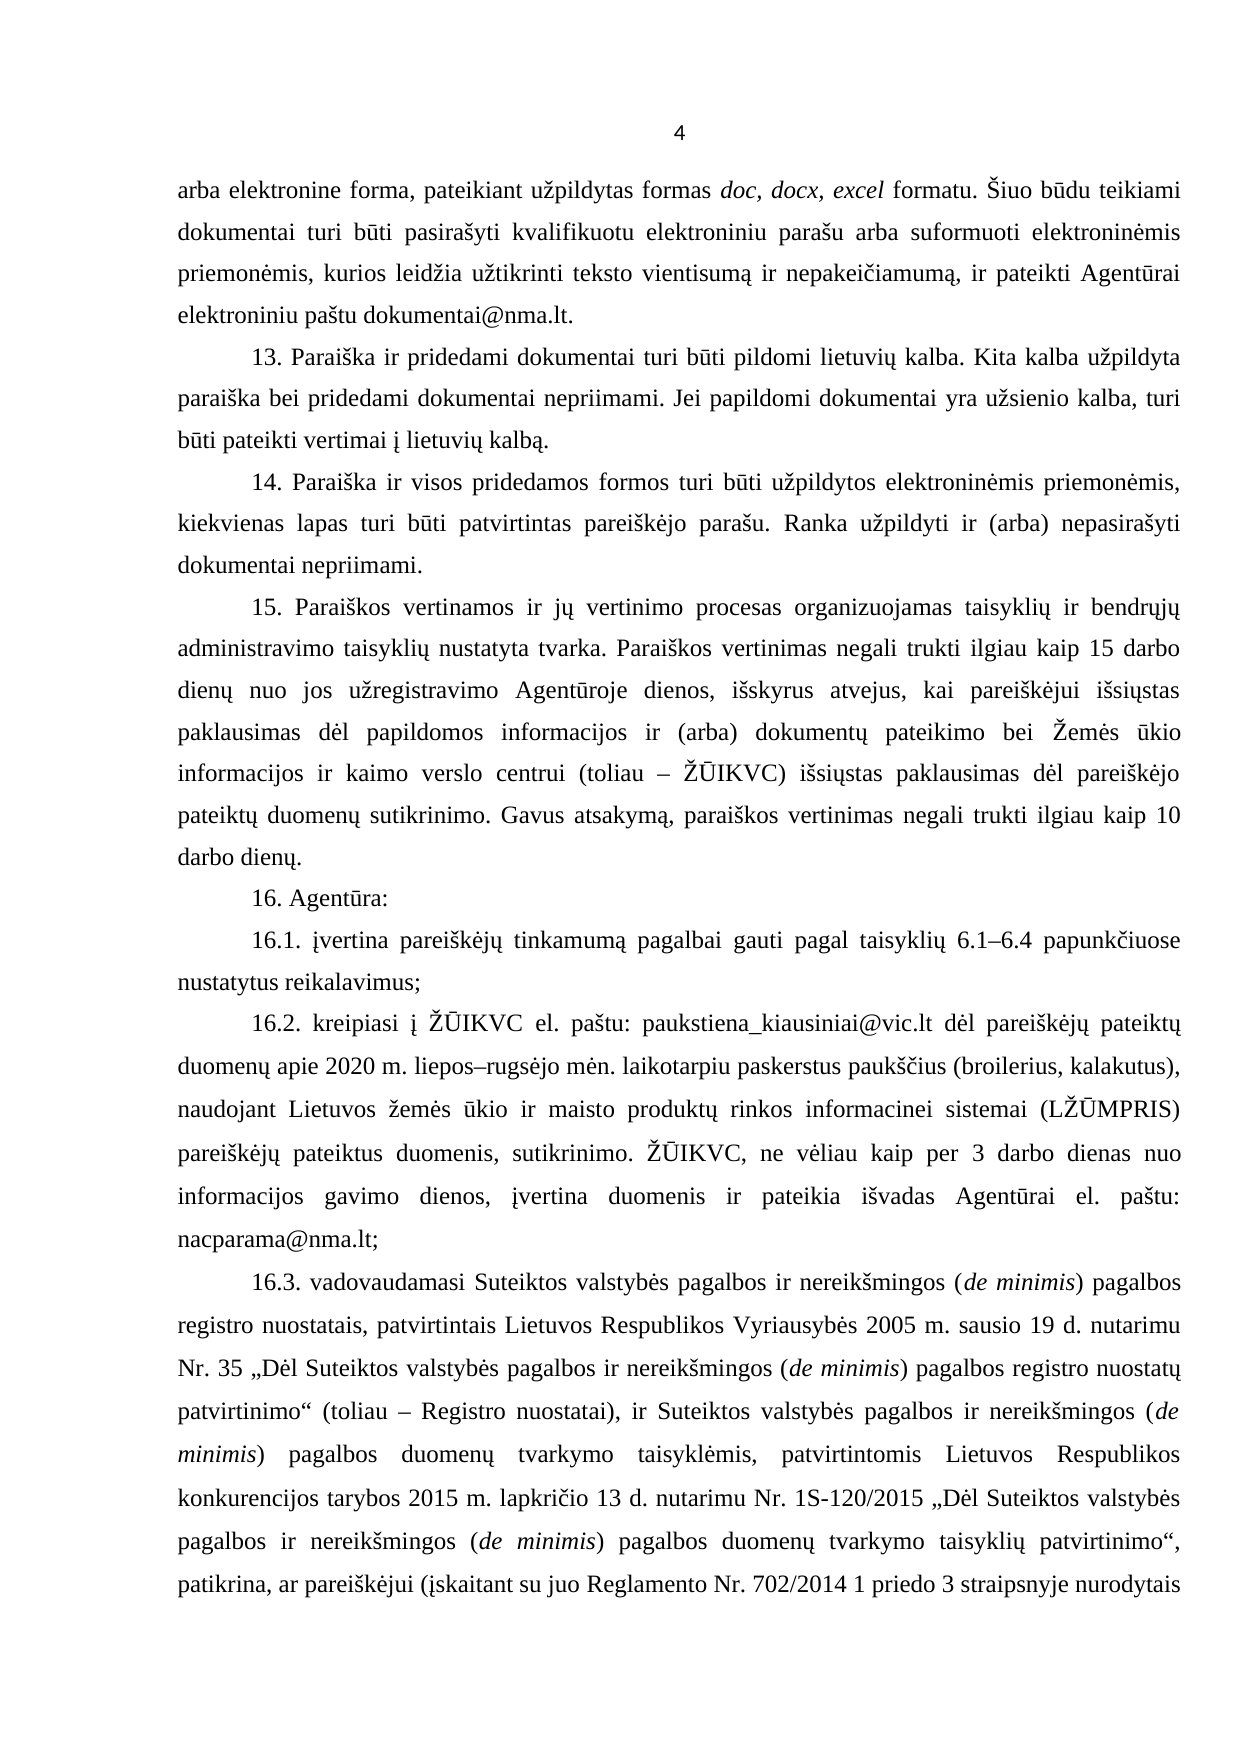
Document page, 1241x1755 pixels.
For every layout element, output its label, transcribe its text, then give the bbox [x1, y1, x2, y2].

text 14. Paraiška ir visos pridedamos formos turi būti užpildytos elektroninėmis priemonėmis, kiekvienas lapas turi būti patvirtintas pareiškėjo parašu. Ranka užpildyti ir (arba) nepasirašyti dokumentai nepriimami. [177, 467, 1181, 579]
text arba elektronine forma, pateikiant užpildytas formas doc, docx, excel formatu. Šiuo būdu teikiami dokumentai turi būti pasirašyti kvalifikuotu elektroniniu parašu arba suformuoti elektroninėmis priemonėmis, kurios leidžia užtikrinti teksto vientisumą ir nepakeičiamumą, ir pateikti Agentūrai elektroniniu paštu dokumentai@nma.lt. [177, 175, 1181, 329]
text 16.2. kreipiasi į ŽŪIKVC el. paštu: paukstiena_kiausiniai@vic.lt dėl pareiškėjų pateiktų duomenų apie 2020 m. liepos–rugsėjo mėn. laikotarpiu paskerstus paukščius (broilerius, kalakutus), naudojant Lietuvos žemės ūkio ir maisto produktų rinkos informacinei sistemai (LŽŪMPRIS) pareiškėjų pateiktus duomenis, sutikrinimo. ŽŪIKVC, ne vėliau kaip per 3 darbo dienas nuo informacijos gavimo dienos, įvertina duomenis ir pateikia išvadas Agentūrai el. paštu: nacparama@nma.lt; [177, 1008, 1181, 1253]
text 15. Paraiškos vertinamos ir jų vertinimo procesas organizuojamas taisyklių ir bendrųjų administravimo taisyklių nustatyta tvarka. Paraiškos vertinimas negali trukti ilgiau kaip 15 darbo dienų nuo jos užregistravimo Agentūroje dienos, išskyrus atvejus, kai pareiškėjui išsiųstas paklausimas dėl papildomos informacijos ir (arba) dokumentų pateikimo bei Žemės ūkio informacijos ir kaimo verslo centrui (toliau – ŽŪIKVC) išsiųstas paklausimas dėl pareiškėjo pateiktų duomenų sutikrinimo. Gavus atsakymą, paraiškos vertinimas negali trukti ilgiau kaip 10 darbo dienų. [177, 592, 1181, 870]
text 16.1. įvertina pareiškėjų tinkamumą pagalbai gauti pagal taisyklių 6.1–6.4 papunkčiuose nustatytus reikalavimus; [177, 925, 1181, 995]
text 16.3. vadovaudamasi Suteiktos valstybės pagalbos ir nereikšmingos (de minimis) pagalbos registro nuostatais, patvirtintais Lietuvos Respublikos Vyriausybės 2005 m. sausio 19 d. nutarimu Nr. 35 „Dėl Suteiktos valstybės pagalbos ir nereikšmingos (de minimis) pagalbos registro nuostatų patvirtinimo“ (toliau – Registro nuostatai), ir Suteiktos valstybės pagalbos ir nereikšmingos (de minimis) pagalbos duomenų tvarkymo taisyklėmis, patvirtintomis Lietuvos Respublikos konkurencijos tarybos 2015 m. lapkričio 13 d. nutarimu Nr. 1S-120/2015 „Dėl Suteiktos valstybės pagalbos ir nereikšmingos (de minimis) pagalbos duomenų tvarkymo taisyklių patvirtinimo“, patikrina, ar pareiškėjui (įskaitant su juo Reglamento Nr. 702/2014 1 priedo 3 straipsnyje nurodytais [177, 1267, 1181, 1598]
text 16. Agentūra: [177, 883, 1181, 912]
text 13. Paraiška ir pridedami dokumentai turi būti pildomi lietuvių kalba. Kita kalba užpildyta paraiška bei pridedami dokumentai nepriimami. Jei papildomi dokumentai yra užsienio kalba, turi būti pateikti vertimai į lietuvių kalbą. [177, 342, 1181, 454]
